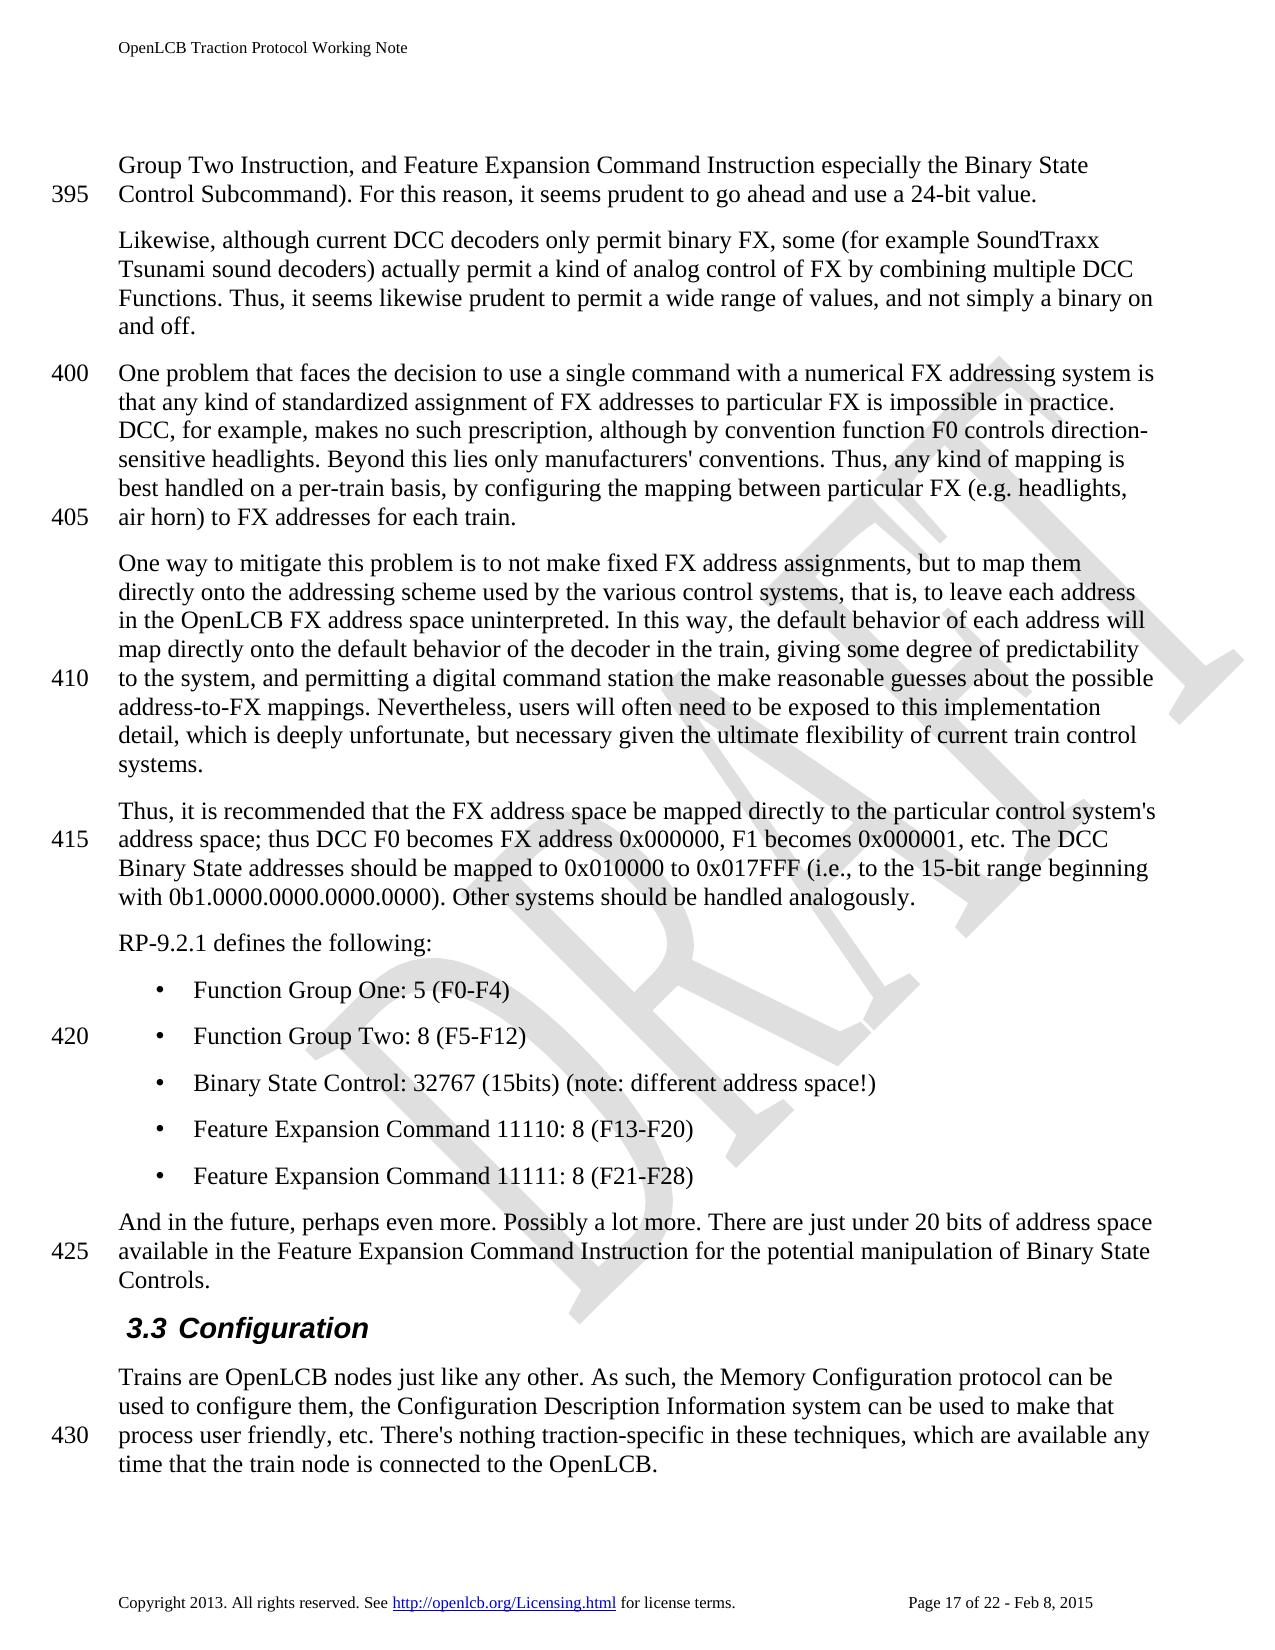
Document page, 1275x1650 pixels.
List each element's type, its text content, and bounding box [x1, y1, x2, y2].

text One problem that faces the decision to use a single command with a numerical FX addressing system is that any kind of standardized assignment of FX addresses to particular FX is impossible in practice. DCC, for example, makes no such prescription, although by convention function F0 controls direction-sensitive headlights. Beyond this lies only manufacturers' conventions. Thus, any kind of mapping is best handled on a per-train basis, by configuring the mapping between particular FX (e.g. headlights, air horn) to FX addresses for each train. [966, 358, 1157, 530]
list Feature Expansion Command 11110: 8 (F13-F20) [763, 1114, 1157, 1143]
list Feature Expansion Command 11110: 8 (F13-F20) [641, 1114, 735, 1143]
list Function Group One: 5 (F0-F4) [726, 975, 872, 1004]
list Binary State Control: 32767 (15bits) (note: different address space!) [604, 1068, 697, 1097]
text Thus, it is recommended that the FX address space be mapped directly to the particular control system's address space; thus DCC F0 becomes FX address 0x000000, F1 becomes 0x000001, etc. The DCC Binary State addresses should be mapped to 0x010000 to 0x017FFF (i.e., to the 15-bit range beginning with 0b1.0000.0000.0000.0000). Other systems should be handled analogously. [118, 796, 812, 911]
text And in the future, perhaps even more. Possibly a lot more. There are just under 20 bits of address space available in the Feature Expansion Command Instruction for the potential manipulation of Binary State Controls. [118, 1207, 580, 1293]
text [571, 928, 667, 957]
list Function Group Two: 8 (F5-F12) [557, 1021, 650, 1050]
text Thus, it is recommended that the FX address space be mapped directly to the particular control system's address space; thus DCC F0 becomes FX address 0x000000, F1 becomes 0x000001, etc. The DCC Binary State addresses should be mapped to 0x010000 to 0x017FFF (i.e., to the 15-bit range beginning with 0b1.0000.0000.0000.0000). Other systems should be handled analogously. [518, 842, 653, 911]
text One way to mitigate this problem is to not make fixed FX address assignments, but to map them directly onto the addressing scheme used by the various control systems, that is, to leave each address in the OpenLCB FX address space uninterpreted. In this way, the default behavior of each address will map directly onto the default behavior of the decoder in the train, giving some degree of predictability to the system, and permitting a digital command station the make reasonable guesses about the possible address-to-FX mappings. Nevertheless, users will often need to be exposed to this implementation detail, which is deeply unfortunate, but necessary given the ultimate flexibility of current train control systems. [816, 548, 1157, 778]
list Feature Expansion Command 11111: 8 (F21-F28) [156, 1161, 479, 1189]
text RP-9.2.1 defines the following: [118, 928, 557, 957]
list Function Group One: 5 (F0-F4) [902, 975, 1157, 1004]
text One way to mitigate this problem is to not make fixed FX address assignments, but to map them directly onto the addressing scheme used by the various control systems, that is, to leave each address in the OpenLCB FX address space uninterpreted. In this way, the default behavior of each address will map directly onto the default behavior of the decoder in the train, giving some degree of predictability to the system, and permitting a digital command station the make reasonable guesses about the possible address-to-FX mappings. Nevertheless, users will often need to be exposed to this implementation detail, which is deeply unfortunate, but necessary given the ultimate flexibility of current train control systems. [118, 548, 975, 778]
text And in the future, perhaps even more. Possibly a lot more. There are just under 20 bits of address space available in the Feature Expansion Command Instruction for the potential manipulation of Binary State Controls. [613, 1207, 1157, 1293]
text Thus, it is recommended that the FX address space be mapped directly to the particular control system's address space; thus DCC F0 becomes FX address 0x000000, F1 becomes 0x000001, etc. The DCC Binary State addresses should be mapped to 0x010000 to 0x017FFF (i.e., to the 15-bit range beginning with 0b1.0000.0000.0000.0000). Other systems should be handled analogously. [869, 796, 1157, 911]
list Feature Expansion Command 11110: 8 (F13-F20) [156, 1114, 433, 1143]
text Thus, it is recommended that the FX address space be mapped directly to the particular control system's address space; thus DCC F0 becomes FX address 0x000000, F1 becomes 0x000001, etc. The DCC Binary State addresses should be mapped to 0x010000 to 0x017FFF (i.e., to the 15-bit range beginning with 0b1.0000.0000.0000.0000). Other systems should be handled analogously. [826, 840, 967, 911]
list Binary State Control: 32767 (15bits) (note: different address space!) [401, 1068, 586, 1097]
list Function Group One: 5 (F0-F4) [156, 975, 380, 1004]
list Function Group One: 5 (F0-F4) [661, 986, 712, 1004]
list Function Group Two: 8 (F5-F12) [856, 1021, 1157, 1050]
text Likewise, although current DCC decoders only permit binary FX, some (for example SoundTraxx Tsunami sound decoders) actually permit a kind of analog control of FX by combining multiple DCC Functions. Thus, it seems likewise prudent to permit a wide range of values, and not simply a binary on and off. [118, 225, 1157, 340]
subtitle Configuration [118, 1311, 1157, 1345]
list Function Group Two: 8 (F5-F12) [664, 1021, 803, 1050]
list Binary State Control: 32767 (15bits) (note: different address space!) [156, 1068, 387, 1097]
list Function Group Two: 8 (F5-F12) [365, 1021, 539, 1050]
list Feature Expansion Command 11111: 8 (F21-F28) [494, 1161, 643, 1189]
list Function Group Two: 8 (F5-F12) [156, 1021, 332, 1050]
text [692, 928, 844, 957]
text One problem that faces the decision to use a single command with a numerical FX addressing system is that any kind of standardized assignment of FX addresses to particular FX is impossible in practice. DCC, for example, makes no such prescription, although by convention function F0 controls direction-sensitive headlights. Beyond this lies only manufacturers' conventions. Thus, any kind of mapping is best handled on a per-train basis, by configuring the mapping between particular FX (e.g. headlights, air horn) to FX addresses for each train. [118, 358, 995, 530]
list Feature Expansion Command 11111: 8 (F21-F28) [666, 1161, 1157, 1189]
list Function Group One: 5 (F0-F4) [494, 975, 604, 1004]
text [845, 928, 1157, 957]
text Group Two Instruction, and Feature Expansion Command Instruction especially the Binary State Control Subcommand). For this reason, it seems prudent to go ahead and use a 24-bit value. [118, 150, 1157, 207]
text Trains are OpenLCB nodes just like any other. As such, the Memory Configuration protocol can be used to configure them, the Configuration Description Information system can be used to make that process user friendly, etc. There's nothing traction-specific in these techniques, which are available any time that the train node is connected to the OpenLCB. [118, 1362, 1157, 1477]
list Feature Expansion Command 11110: 8 (F13-F20) [447, 1114, 622, 1143]
list Function Group One: 5 (F0-F4) [391, 992, 474, 1004]
text And in the future, perhaps even more. Possibly a lot more. There are just under 20 bits of address space available in the Feature Expansion Command Instruction for the potential manipulation of Binary State Controls. [540, 1207, 645, 1266]
list Binary State Control: 32767 (15bits) (note: different address space!) [711, 1068, 1157, 1097]
